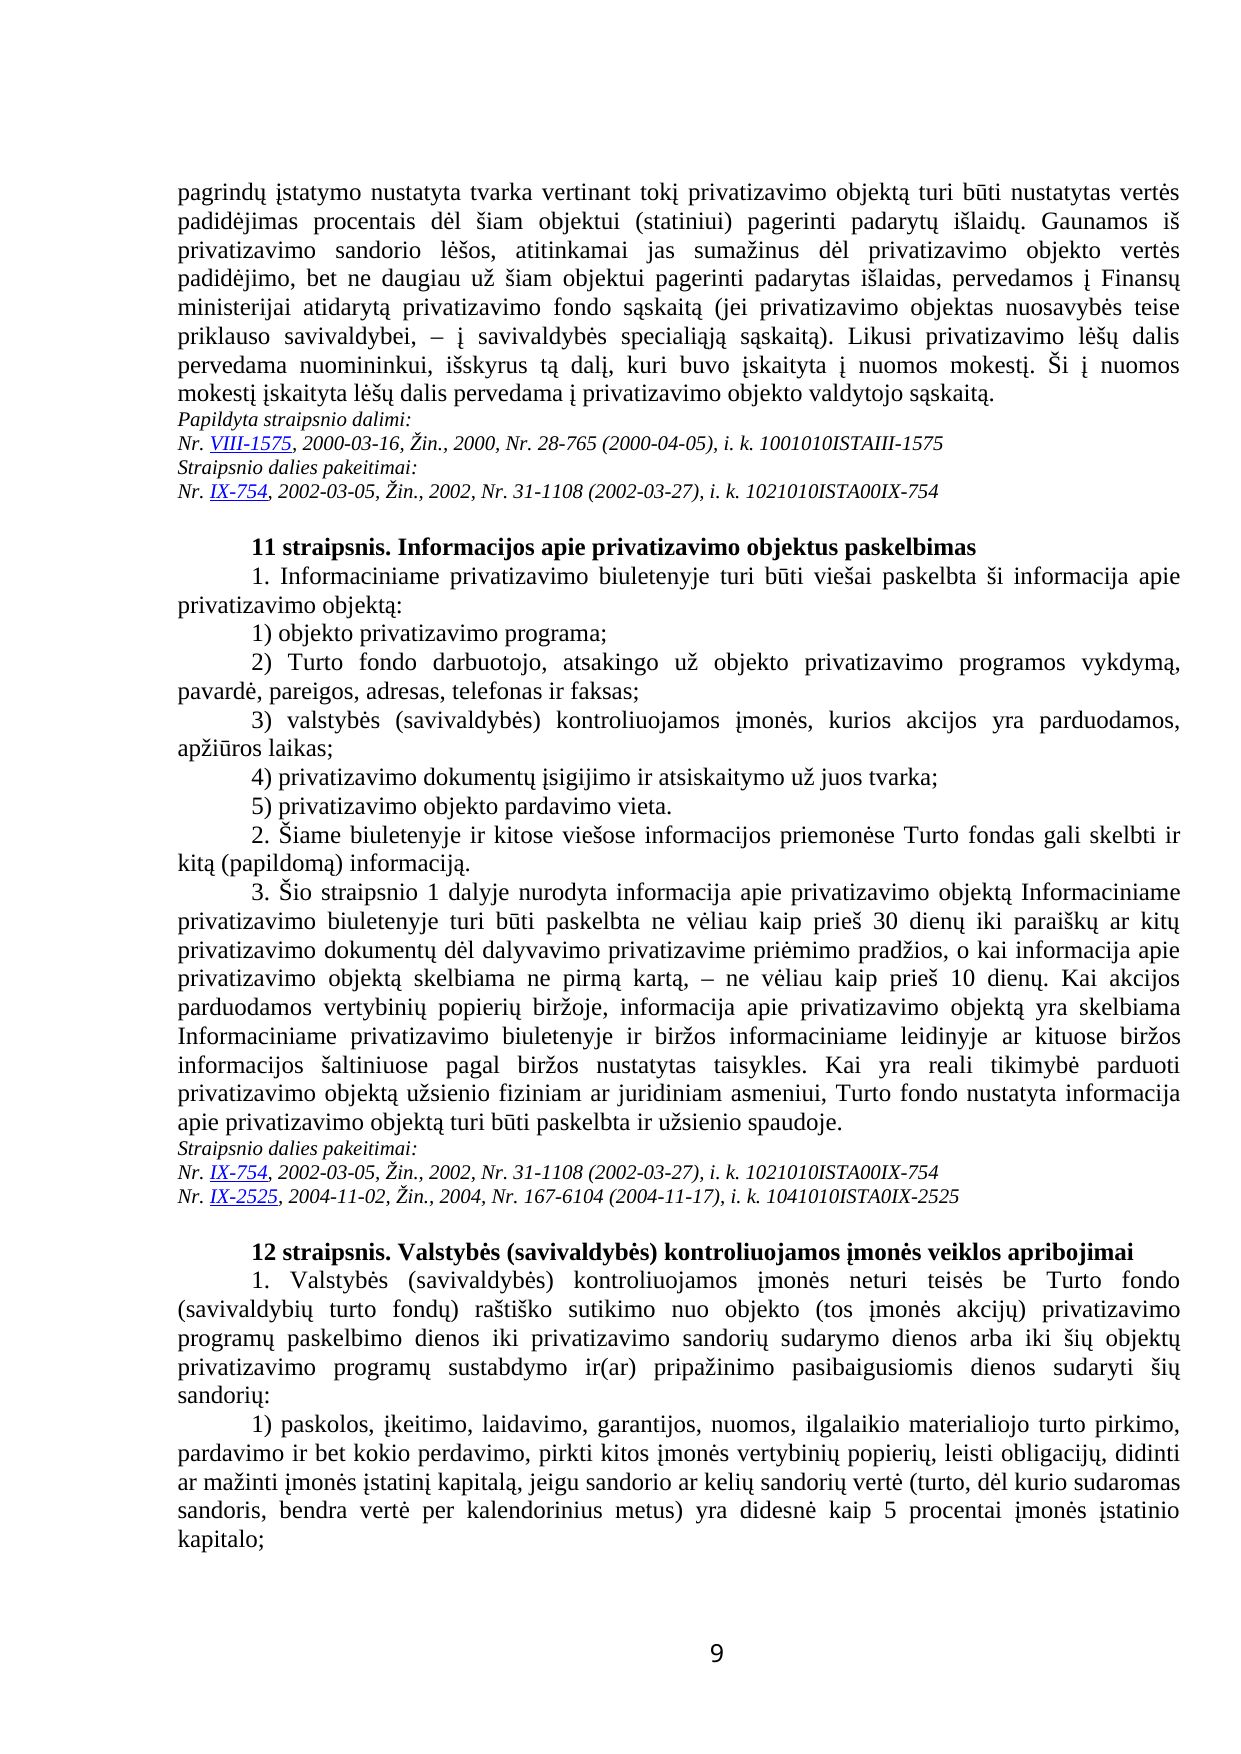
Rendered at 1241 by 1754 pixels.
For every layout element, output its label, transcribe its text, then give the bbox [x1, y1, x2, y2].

text 4) privatizavimo dokumentų įsigijimo ir atsiskaitymo už juos tvarka; [177, 762, 1181, 791]
text 11 straipsnis. Informacijos apie privatizavimo objektus paskelbimas [177, 532, 1181, 561]
text 3) valstybės (savivaldybės) kontroliuojamos įmonės, kurios akcijos yra parduodamos, apžiūros laikas; [177, 705, 1181, 762]
text pagrindų įstatymo nustatyta tvarka vertinant tokį privatizavimo objektą turi būti nustatytas vertės padidėjimas procentais dėl šiam objektui (statiniui) pagerinti padarytų išlaidų. Gaunamos iš privatizavimo sandorio lėšos, atitinkamai jas sumažinus dėl privatizavimo objekto vertės padidėjimo, bet ne daugiau už šiam objektui pagerinti padarytas išlaidas, pervedamos į Finansų ministerijai atidarytą privatizavimo fondo sąskaitą (jei privatizavimo objektas nuosavybės teise priklauso savivaldybei, – į savivaldybės specialiąją sąskaitą). Likusi privatizavimo lėšų dalis pervedama nuomininkui, išskyrus tą dalį, kuri buvo įskaityta į nuomos mokestį. Ši į nuomos mokestį įskaityta lėšų dalis pervedama į privatizavimo objekto valdytojo sąskaitą. [177, 177, 1181, 407]
text 5) privatizavimo objekto pardavimo vieta. [177, 791, 1181, 820]
text Nr. IX-754, 2002-03-05, Žin., 2002, Nr. 31-1108 (2002-03-27), i. k. 1021010ISTA00IX-754 [177, 479, 1181, 503]
text 1. Informaciniame privatizavimo biuletenyje turi būti viešai paskelbta ši informacija apie privatizavimo objektą: [177, 561, 1181, 618]
text 2. Šiame biuletenyje ir kitose viešose informacijos priemonėse Turto fondas gali skelbti ir kitą (papildomą) informaciją. [177, 820, 1181, 877]
text Straipsnio dalies pakeitimai: [177, 1136, 1181, 1160]
text 1. Valstybės (savivaldybės) kontroliuojamos įmonės neturi teisės be Turto fondo (savivaldybių turto fondų) raštiško sutikimo nuo objekto (tos įmonės akcijų) privatizavimo programų paskelbimo dienos iki privatizavimo sandorių sudarymo dienos arba iki šių objektų privatizavimo programų sustabdymo ir(ar) pripažinimo pasibaigusiomis dienos sudaryti šių sandorių: [177, 1266, 1181, 1409]
text 1) objekto privatizavimo programa; [177, 618, 1181, 647]
text Nr. IX-2525, 2004-11-02, Žin., 2004, Nr. 167-6104 (2004-11-17), i. k. 1041010ISTA0IX-2525 [177, 1184, 1181, 1208]
text 12 straipsnis. Valstybės (savivaldybės) kontroliuojamos įmonės veiklos apribojimai [177, 1237, 1181, 1266]
text 2) Turto fondo darbuotojo, atsakingo už objekto privatizavimo programos vykdymą, pavardė, pareigos, adresas, telefonas ir faksas; [177, 647, 1181, 705]
text Straipsnio dalies pakeitimai: [177, 455, 1181, 479]
text Nr. IX-754, 2002-03-05, Žin., 2002, Nr. 31-1108 (2002-03-27), i. k. 1021010ISTA00IX-754 [177, 1160, 1181, 1184]
text 1) paskolos, įkeitimo, laidavimo, garantijos, nuomos, ilgalaikio materialiojo turto pirkimo, pardavimo ir bet kokio perdavimo, pirkti kitos įmonės vertybinių popierių, leisti obligacijų, didinti ar mažinti įmonės įstatinį kapitalą, jeigu sandorio ar kelių sandorių vertė (turto, dėl kurio sudaromas sandoris, bendra vertė per kalendorinius metus) yra didesnė kaip 5 procentai įmonės įstatinio kapitalo; [177, 1409, 1181, 1553]
text 3. Šio straipsnio 1 dalyje nurodyta informacija apie privatizavimo objektą Informaciniame privatizavimo biuletenyje turi būti paskelbta ne vėliau kaip prieš 30 dienų iki paraiškų ar kitų privatizavimo dokumentų dėl dalyvavimo privatizavime priėmimo pradžios, o kai informacija apie privatizavimo objektą skelbiama ne pirmą kartą, – ne vėliau kaip prieš 10 dienų. Kai akcijos parduodamos vertybinių popierių biržoje, informacija apie privatizavimo objektą yra skelbiama Informaciniame privatizavimo biuletenyje ir biržos informaciniame leidinyje ar kituose biržos informacijos šaltiniuose pagal biržos nustatytas taisykles. Kai yra reali tikimybė parduoti privatizavimo objektą užsienio fiziniam ar juridiniam asmeniui, Turto fondo nustatyta informacija apie privatizavimo objektą turi būti paskelbta ir užsienio spaudoje. [177, 877, 1181, 1136]
text Papildyta straipsnio dalimi: [177, 407, 1181, 431]
text Nr. VIII-1575, 2000-03-16, Žin., 2000, Nr. 28-765 (2000-04-05), i. k. 1001010ISTAIII-1575 [177, 431, 1181, 455]
